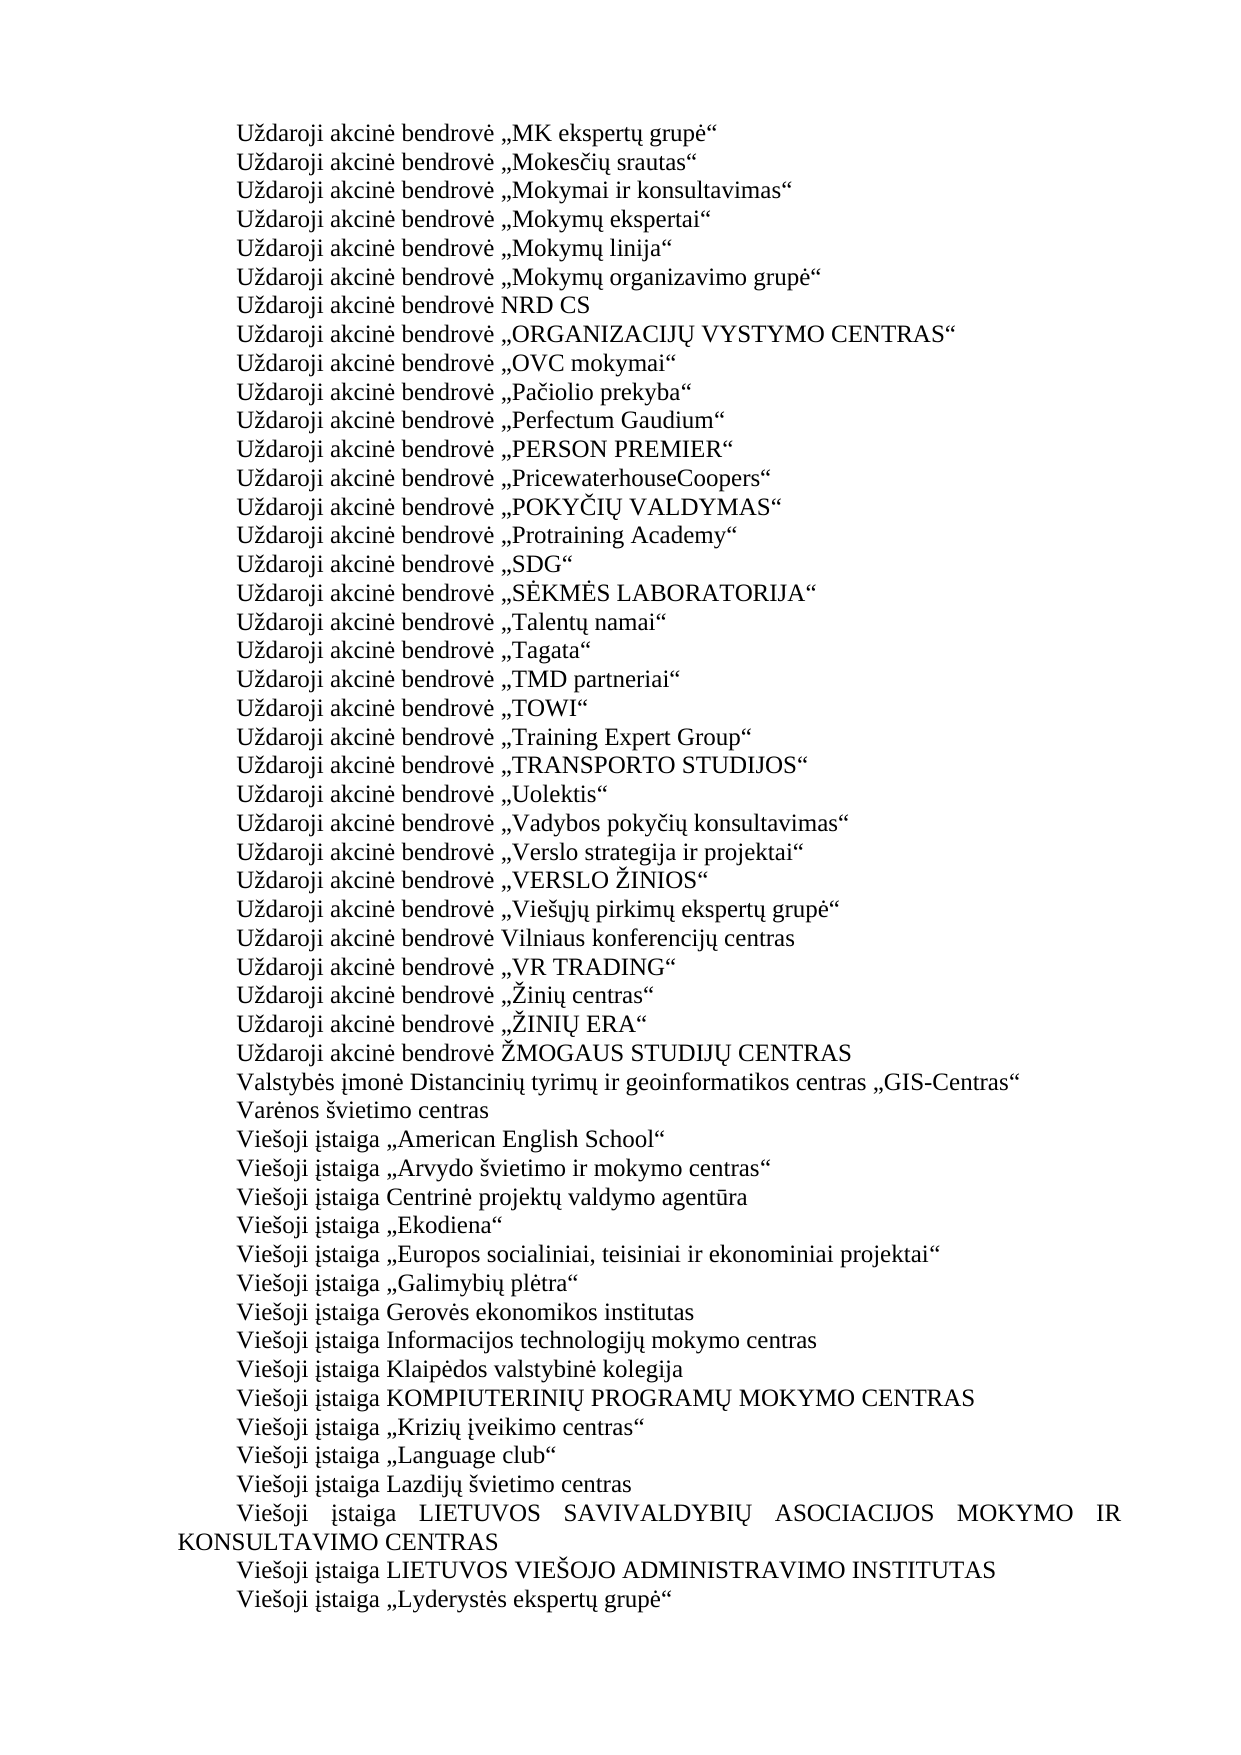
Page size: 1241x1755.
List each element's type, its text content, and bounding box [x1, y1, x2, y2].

text Uždaroji akcinė bendrovė „SDG“ [177, 549, 1122, 578]
text Viešoji įstaiga Lazdijų švietimo centras [177, 1469, 1122, 1498]
text Uždaroji akcinė bendrovė „VERSLO ŽINIOS“ [177, 866, 1122, 894]
text Uždaroji akcinė bendrovė „Tagata“ [177, 636, 1122, 664]
text Uždaroji akcinė bendrovė „Uolektis“ [177, 779, 1122, 808]
text Uždaroji akcinė bendrovė „PricewaterhouseCoopers“ [177, 463, 1122, 492]
text Viešoji įstaiga „Europos socialiniai, teisiniai ir ekonominiai projektai“ [177, 1239, 1122, 1268]
text Uždaroji akcinė bendrovė „VR TRADING“ [177, 952, 1122, 981]
text Uždaroji akcinė bendrovė „OVC mokymai“ [177, 348, 1122, 377]
text Uždaroji akcinė bendrovė „TOWI“ [177, 693, 1122, 722]
text Viešoji įstaiga KOMPIUTERINIŲ PROGRAMŲ MOKYMO CENTRAS [177, 1383, 1122, 1412]
text Uždaroji akcinė bendrovė Vilniaus konferencijų centras [177, 923, 1122, 952]
text Uždaroji akcinė bendrovė „Training Expert Group“ [177, 722, 1122, 751]
text Uždaroji akcinė bendrovė „SĖKMĖS LABORATORIJA“ [177, 578, 1122, 607]
text Uždaroji akcinė bendrovė ŽMOGAUS STUDIJŲ CENTRAS [177, 1038, 1122, 1067]
text Viešoji įstaiga „Language club“ [177, 1441, 1122, 1469]
text Viešoji įstaiga Centrinė projektų valdymo agentūra [177, 1182, 1122, 1211]
text Uždaroji akcinė bendrovė „Mokymų linija“ [177, 233, 1122, 262]
text Uždaroji akcinė bendrovė „ŽINIŲ ERA“ [177, 1009, 1122, 1038]
text Viešoji įstaiga LIETUVOS VIEŠOJO ADMINISTRAVIMO INSTITUTAS [177, 1556, 1122, 1584]
text Uždaroji akcinė bendrovė „Perfectum Gaudium“ [177, 406, 1122, 434]
text Uždaroji akcinė bendrovė „Vadybos pokyčių konsultavimas“ [177, 808, 1122, 837]
text Varėnos švietimo centras [177, 1096, 1122, 1124]
text Viešoji įstaiga „Arvydo švietimo ir mokymo centras“ [177, 1153, 1122, 1182]
text Uždaroji akcinė bendrovė „Mokesčių srautas“ [177, 147, 1122, 176]
text Uždaroji akcinė bendrovė „TMD partneriai“ [177, 664, 1122, 693]
text Viešoji įstaiga „Krizių įveikimo centras“ [177, 1412, 1122, 1441]
text Uždaroji akcinė bendrovė „MK ekspertų grupė“ [177, 118, 1122, 147]
text Viešoji įstaiga „Ekodiena“ [177, 1211, 1122, 1239]
text Viešoji įstaiga „Lyderystės ekspertų grupė“ [177, 1584, 1122, 1613]
text Uždaroji akcinė bendrovė „Žinių centras“ [177, 981, 1122, 1009]
text Viešoji įstaiga „American English School“ [177, 1124, 1122, 1153]
text Uždaroji akcinė bendrovė „Talentų namai“ [177, 607, 1122, 636]
text Uždaroji akcinė bendrovė „Pačiolio prekyba“ [177, 377, 1122, 406]
text Uždaroji akcinė bendrovė „TRANSPORTO STUDIJOS“ [177, 751, 1122, 779]
text Uždaroji akcinė bendrovė „Viešųjų pirkimų ekspertų grupė“ [177, 894, 1122, 923]
text Uždaroji akcinė bendrovė „Mokymų ekspertai“ [177, 204, 1122, 233]
text Viešoji įstaiga Informacijos technologijų mokymo centras [177, 1326, 1122, 1354]
text Uždaroji akcinė bendrovė „PERSON PREMIER“ [177, 434, 1122, 463]
text Uždaroji akcinė bendrovė „Mokymai ir konsultavimas“ [177, 176, 1122, 204]
text Uždaroji akcinė bendrovė „Protraining Academy“ [177, 521, 1122, 549]
text Viešoji įstaiga Gerovės ekonomikos institutas [177, 1297, 1122, 1326]
text Uždaroji akcinė bendrovė „ORGANIZACIJŲ VYSTYMO CENTRAS“ [177, 319, 1122, 348]
text Uždaroji akcinė bendrovė NRD CS [177, 291, 1122, 319]
text Uždaroji akcinė bendrovė „POKYČIŲ VALDYMAS“ [177, 492, 1122, 521]
text Viešoji įstaiga Klaipėdos valstybinė kolegija [177, 1354, 1122, 1383]
text Uždaroji akcinė bendrovė „Mokymų organizavimo grupė“ [177, 262, 1122, 291]
text Uždaroji akcinė bendrovė „Verslo strategija ir projektai“ [177, 837, 1122, 866]
text Viešoji įstaiga „Galimybių plėtra“ [177, 1268, 1122, 1297]
text Viešoji įstaiga LIETUVOS SAVIVALDYBIŲ ASOCIACIJOS MOKYMO IR KONSULTAVIMO CENTRAS [177, 1498, 1122, 1556]
text Valstybės įmonė Distancinių tyrimų ir geoinformatikos centras „GIS-Centras“ [177, 1067, 1122, 1096]
